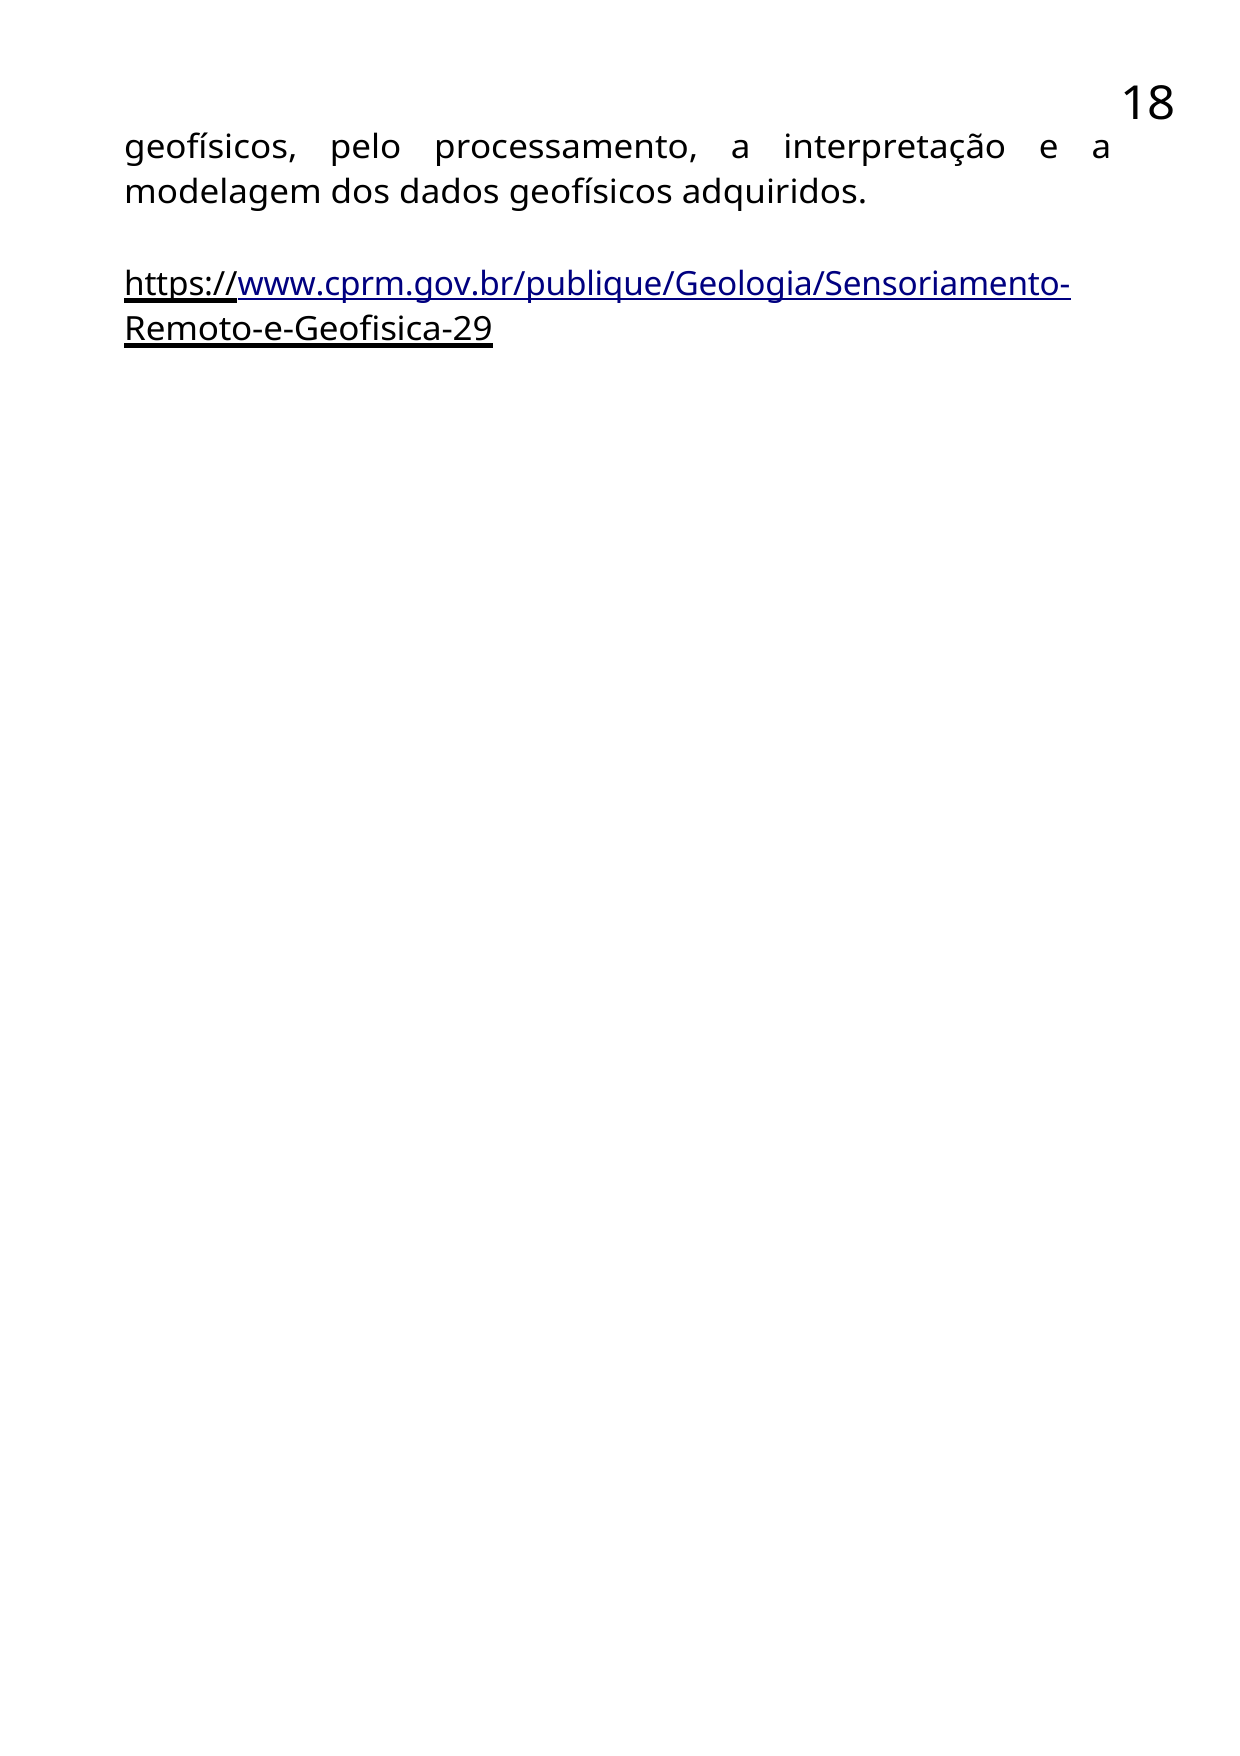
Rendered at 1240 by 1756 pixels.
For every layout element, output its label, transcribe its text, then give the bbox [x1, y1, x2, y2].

text https://www.cprm.gov.br/publique/Geologia/Sensoriamento- Remoto-e-Geofisica-29 [124, 259, 1072, 350]
text geofísicos, pelo processamento, a interpretação e a modelagem dos dados geofísicos adquiridos. [124, 123, 1113, 214]
